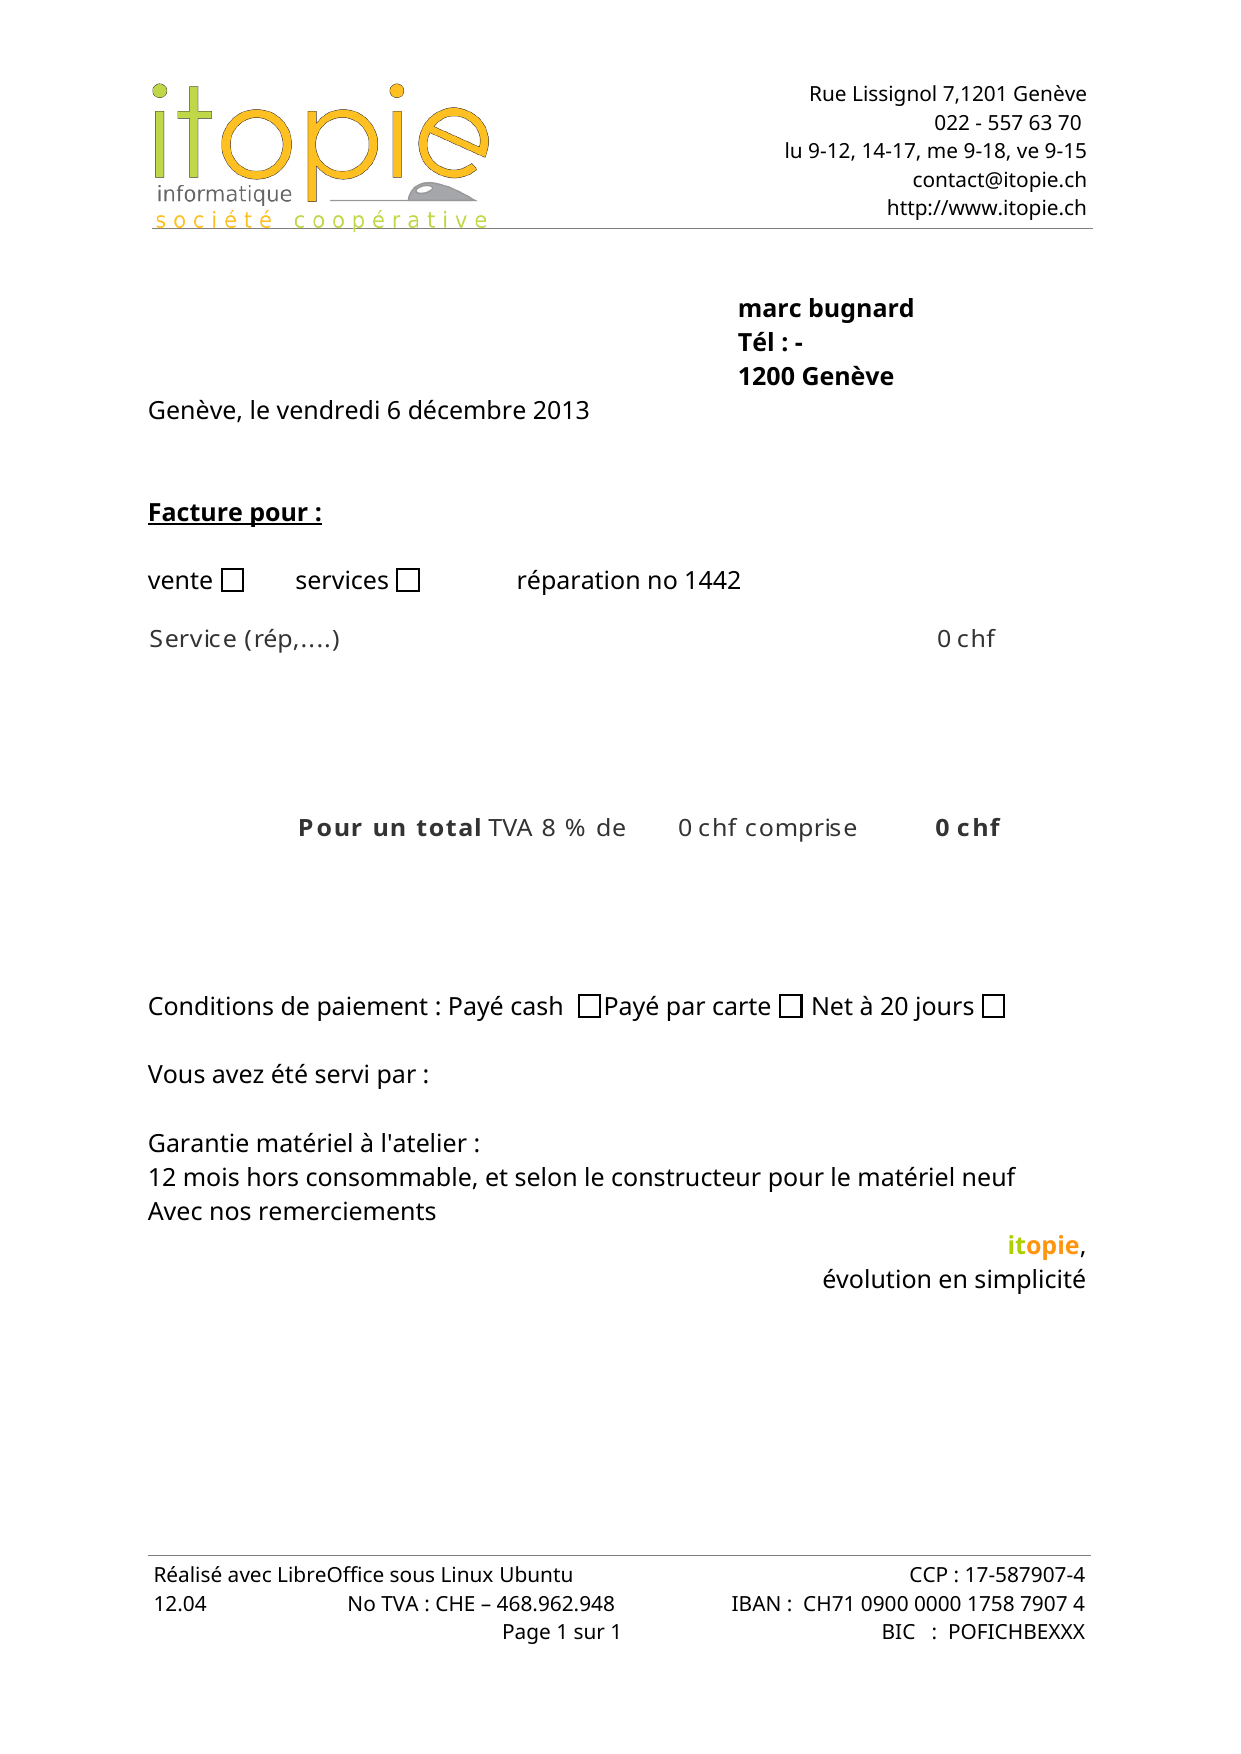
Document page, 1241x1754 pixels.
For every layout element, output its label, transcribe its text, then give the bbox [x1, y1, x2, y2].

picture [138, 72, 500, 244]
text Genève, le vendredi 6 décembre 2013 [148, 392, 1093, 427]
text évolution en simplicité [148, 1262, 1093, 1296]
text vente services réparation no 1442 [148, 563, 1093, 597]
text Tél : - [148, 324, 1093, 358]
text Conditions de paiement : Payé cash Payé par carte Net à 20 jours [148, 989, 1093, 1023]
text Facture pour : [148, 495, 1093, 529]
text 1200 Genève [148, 358, 1093, 392]
text marc bugnard [148, 290, 1093, 324]
text Avec nos remerciements [148, 1193, 1093, 1227]
text 12 mois hors consommable, et selon le constructeur pour le matériel neuf [148, 1159, 1093, 1193]
text Vous avez été servi par : [148, 1057, 1093, 1091]
text Garantie matériel à l'atelier : [148, 1125, 1093, 1159]
text itopie, [148, 1227, 1093, 1262]
